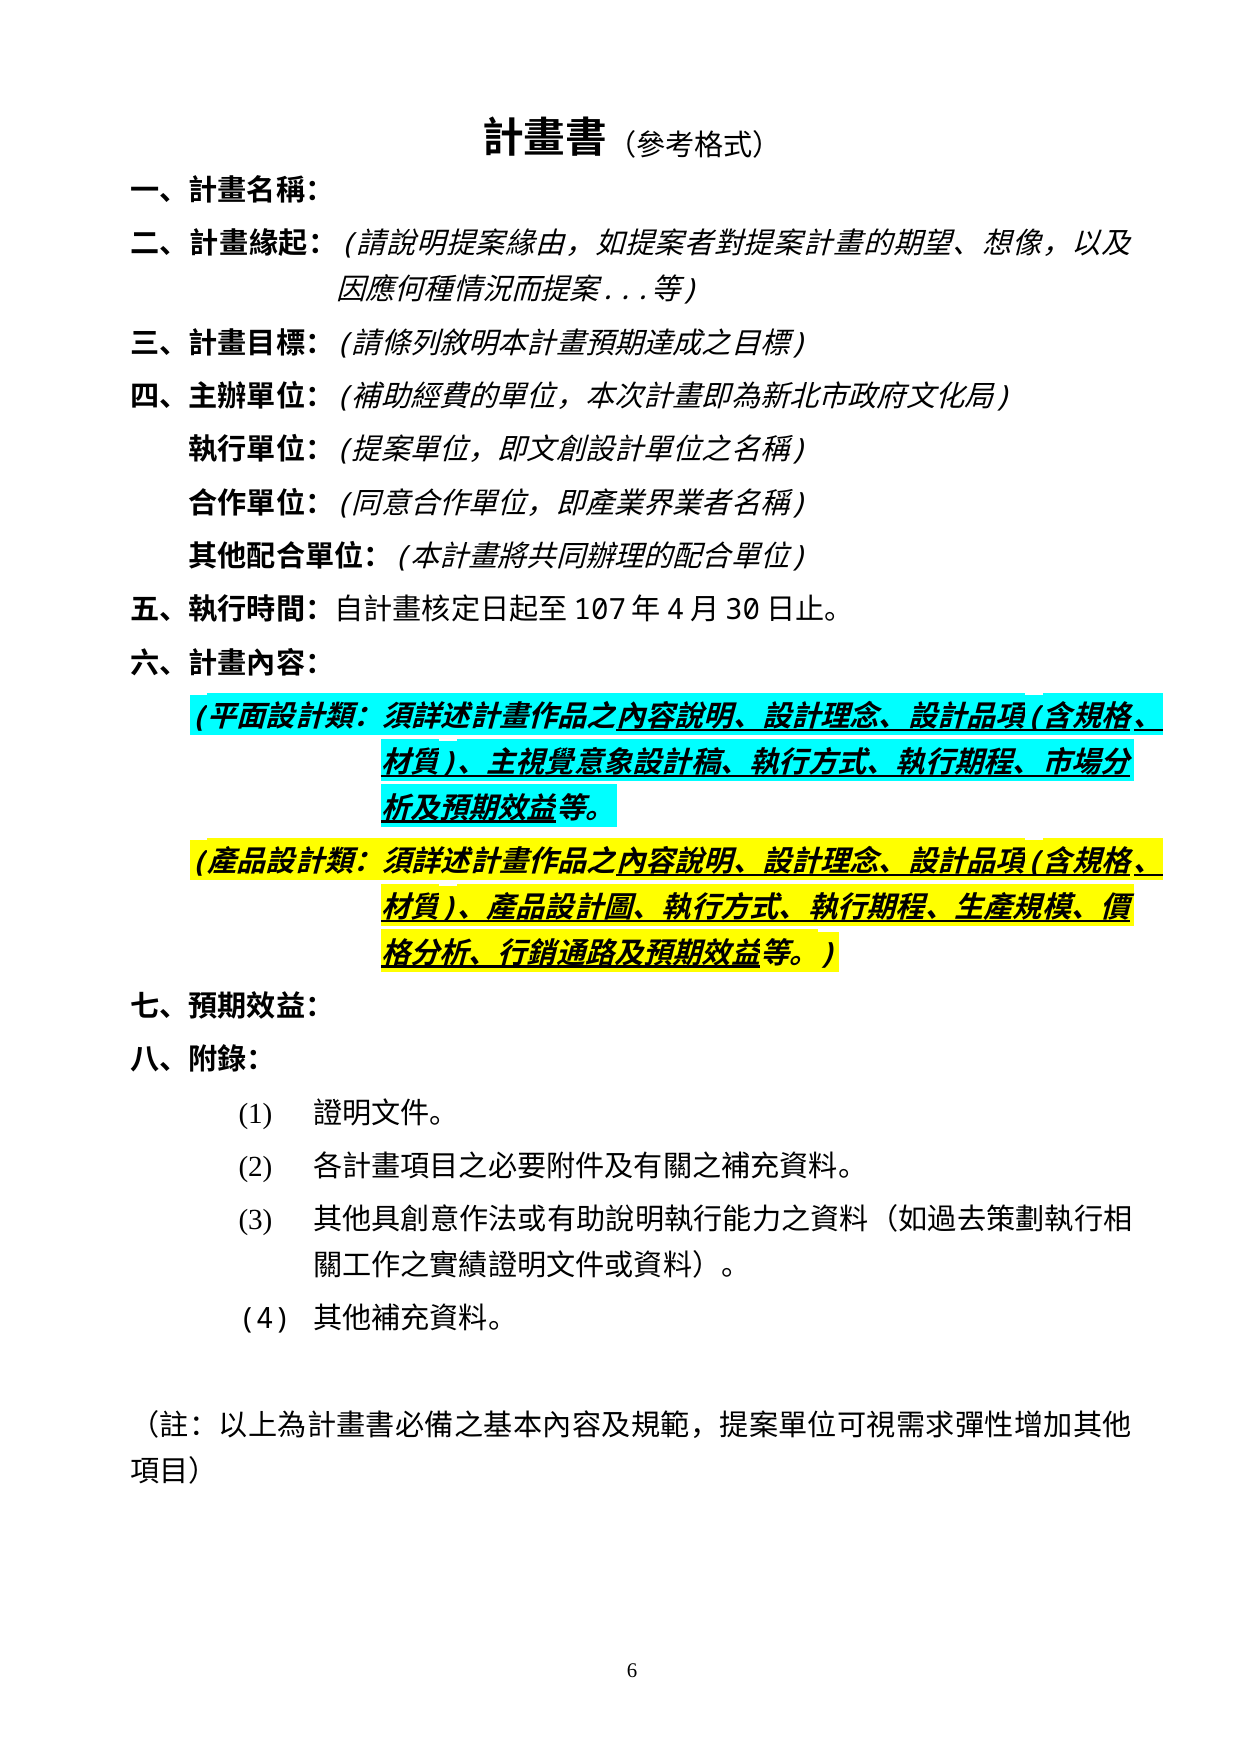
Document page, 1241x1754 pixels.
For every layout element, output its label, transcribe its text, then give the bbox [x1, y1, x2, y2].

text 合作單位：(同意合作單位，即產業界業者名稱) [130, 476, 1134, 522]
text 計畫書（參考格式） [130, 118, 1134, 164]
text （註：以上為計畫書必備之基本內容及規範，提案單位可視需求彈性增加其他項目） [130, 1399, 1134, 1491]
text 七、預期效益： [130, 980, 1134, 1026]
text (平面設計類：須詳述計畫作品之內容說明、設計理念、設計品項(含規格、材質)、主視覺意象設計稿、執行方式、執行期程、市場分析及預期效益等。 [190, 690, 1134, 827]
list 各計畫項目之必要附件及有關之補充資料。 [238, 1140, 1134, 1186]
text 三、計畫目標：(請條列敘明本計畫預期達成之目標) [130, 316, 1134, 362]
text 執行單位：(提案單位，即文創設計單位之名稱) [130, 423, 1134, 469]
text (產品設計類：須詳述計畫作品之內容說明、設計理念、設計品項(含規格、材質)、產品設計圖、執行方式、執行期程、生產規模、價格分析、行銷通路及預期效益等。) [190, 835, 1134, 972]
list 證明文件。 [238, 1086, 1134, 1132]
list 其他補充資料。 [238, 1292, 1134, 1338]
text 五、執行時間：自計畫核定日起至107年4月30日止。 [130, 583, 1134, 629]
text 八、附錄： [130, 1033, 1134, 1079]
text 一、計畫名稱： [130, 164, 1134, 210]
text 四、主辦單位：(補助經費的單位，本次計畫即為新北市政府文化局) [130, 370, 1134, 416]
list 其他具創意作法或有助說明執行能力之資料（如過去策劃執行相關工作之實績證明文件或資料）。 [238, 1193, 1134, 1285]
text 其他配合單位：(本計畫將共同辦理的配合單位) [130, 530, 1134, 576]
text 二、計畫緣起：(請說明提案緣由，如提案者對提案計畫的期望、想像，以及因應何種情況而提案...等) [130, 217, 1134, 309]
text 六、計畫內容： [130, 636, 1134, 682]
